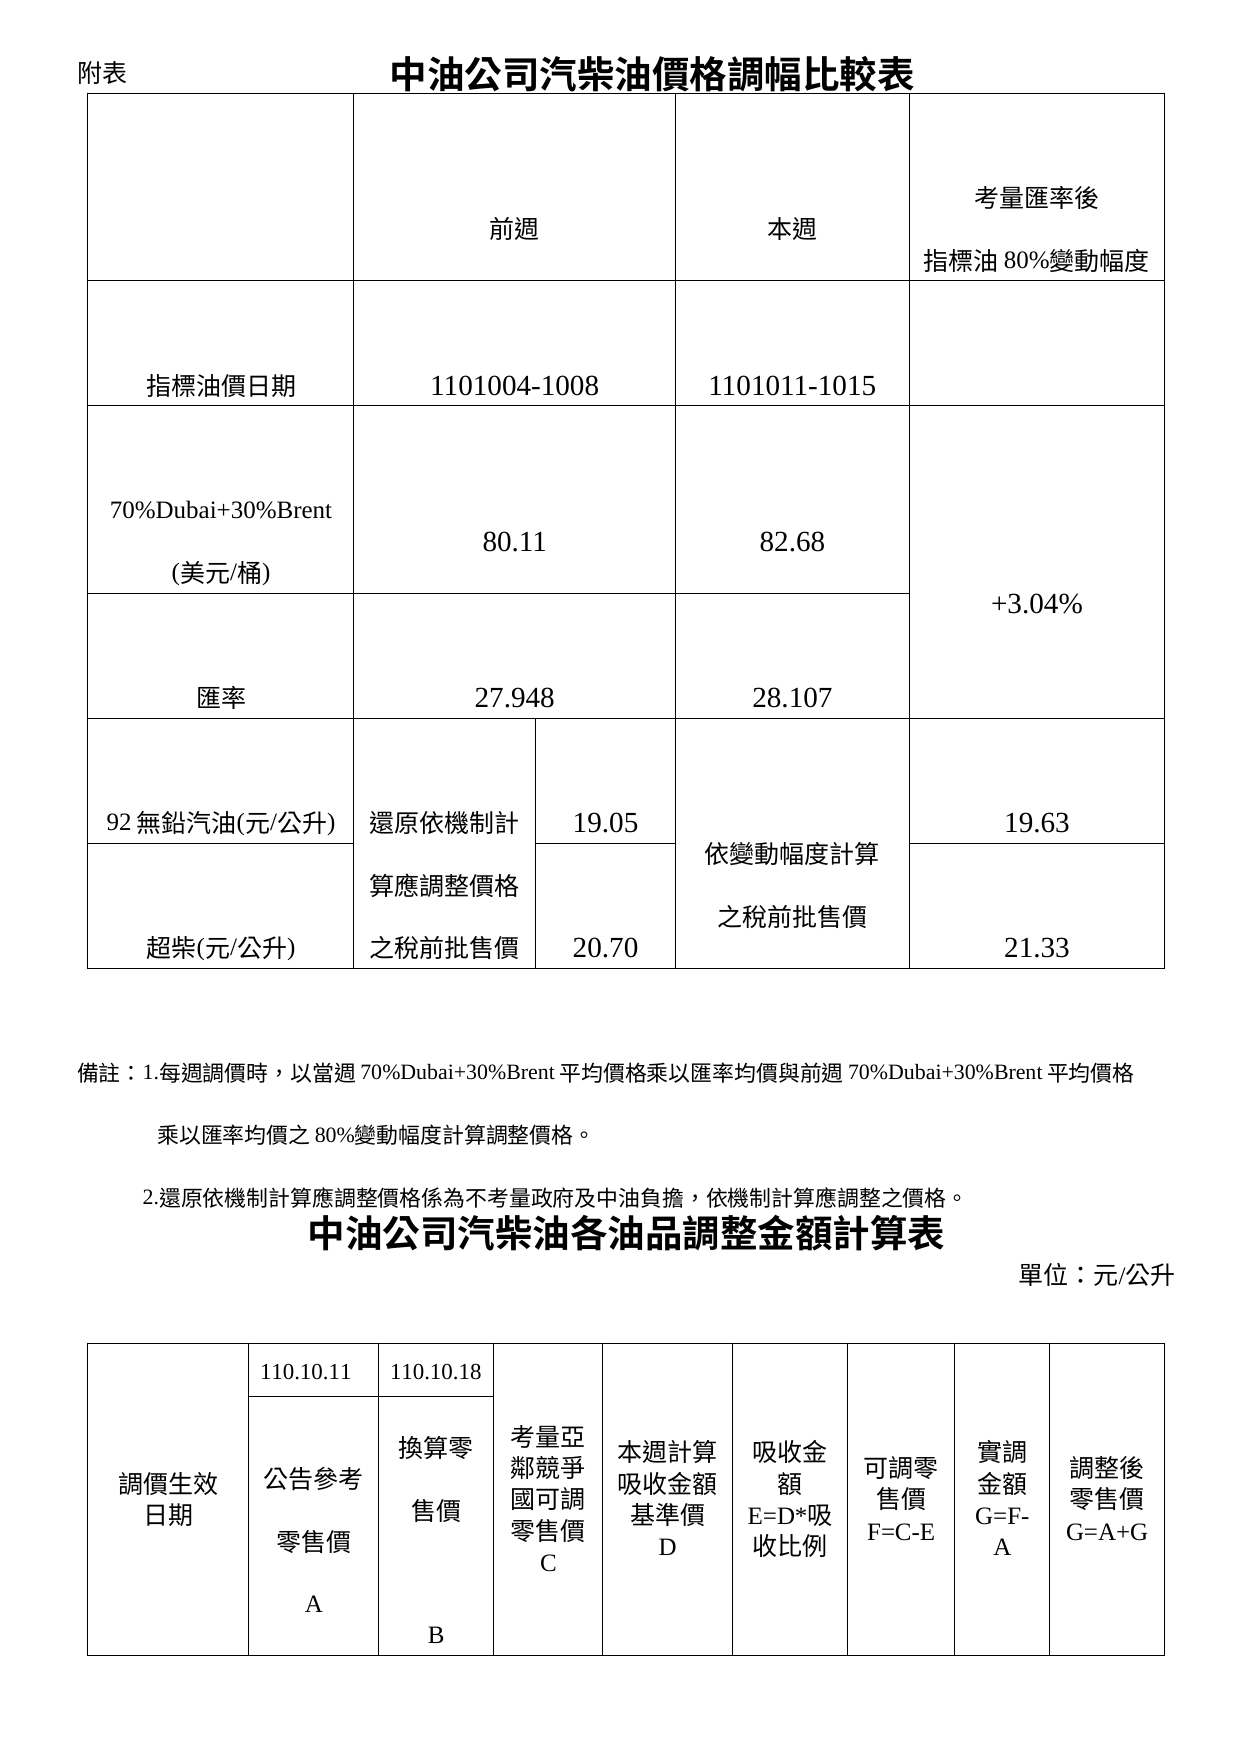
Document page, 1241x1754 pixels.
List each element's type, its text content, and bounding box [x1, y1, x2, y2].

table_header 本週 [676, 94, 909, 280]
table_cell +3.04% [910, 406, 1164, 718]
table_cell 28.107 [676, 594, 909, 718]
table_cell 還原依機制計算應調整價格之稅前批售價 [354, 719, 535, 968]
table_cell 匯率 [88, 594, 353, 718]
table_cell 超柴(元/公升) [88, 844, 353, 968]
table_header 調整後 零售價 G=A+G [1050, 1344, 1164, 1655]
table_cell 21.33 [910, 844, 1164, 968]
table_cell 82.68 [676, 406, 909, 593]
table_cell 依變動幅度計算 之稅前批售價 [676, 719, 909, 968]
table_cell 換算零售價 B [379, 1397, 493, 1655]
table_header 調價生效 日期 [88, 1344, 248, 1655]
table_header 吸收金額 E=D*吸收比例 [733, 1344, 847, 1655]
table_cell 80.11 [354, 406, 675, 593]
text 乘以匯率均價之80%變動幅度計算調整價格。 [157, 1093, 1175, 1155]
table_header [88, 94, 353, 280]
table_header 110.10.18 [379, 1344, 493, 1396]
text 附表 中油公司汽柴油價格調幅比較表 [77, 30, 1175, 93]
table_cell 20.70 [536, 844, 675, 968]
table_cell 70%Dubai+30%Brent (美元/桶) [88, 406, 353, 593]
table_cell 指標油價日期 [88, 281, 353, 405]
text 中油公司汽柴油各油品調整金額計算表 [77, 1218, 1175, 1255]
table_header 本週計算吸收金額基準價 D [603, 1344, 732, 1655]
table_cell 公告參考零售價 A [249, 1397, 378, 1655]
table_header 110.10.11 [249, 1344, 378, 1396]
text 備註：1.每週調價時，以當週70%Dubai+30%Brent平均價格乘以匯率均價與前週70%Dubai+30%Brent平均價格 [77, 1030, 1175, 1093]
table_header 可調零售價 F=C-E [848, 1344, 954, 1655]
table_cell 1101004-1008 [354, 281, 675, 405]
text 單位：元/公升 [77, 1255, 1175, 1291]
table_cell 92無鉛汽油(元/公升) [88, 719, 353, 843]
table_header 考量匯率後 指標油80%變動幅度 [910, 94, 1164, 280]
table_header 考量亞鄰競爭國可調零售價 C [494, 1344, 602, 1655]
table_header 實調 金額 G=F-A [955, 1344, 1049, 1655]
table_cell [910, 281, 1164, 405]
table_header 前週 [354, 94, 675, 280]
table_cell 19.63 [910, 719, 1164, 843]
table_cell 19.05 [536, 719, 675, 843]
table_cell 1101011-1015 [676, 281, 909, 405]
text 2.還原依機制計算應調整價格係為不考量政府及中油負擔，依機制計算應調整之價格。 [77, 1155, 1175, 1218]
table_cell 27.948 [354, 594, 675, 718]
